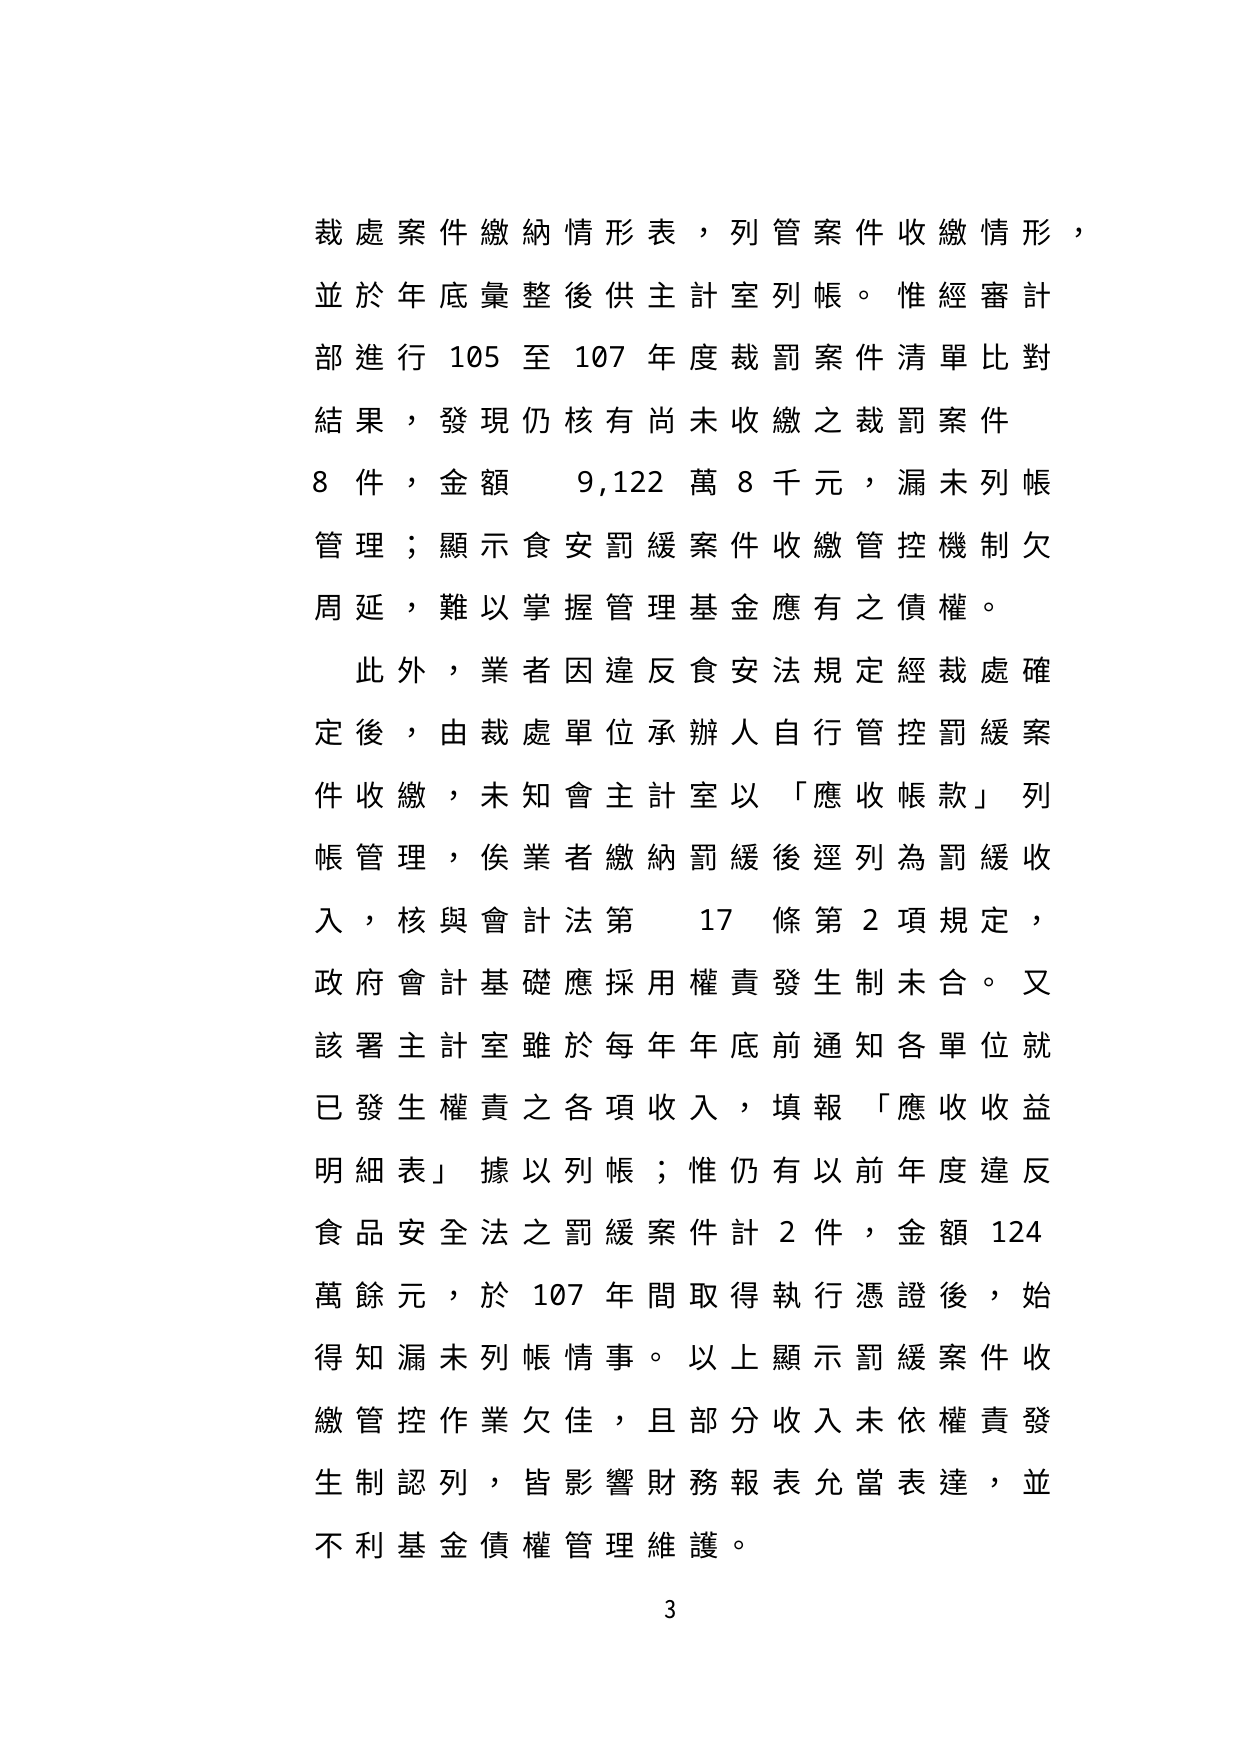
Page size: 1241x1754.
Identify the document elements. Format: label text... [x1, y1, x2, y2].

text 此外，業者因違反食安法規定經裁處確定後，由裁處單位承辦人自行管控罰緩案件收繳，未知會主計室以「應收帳款」列帳管理，俟業者繳納罰緩後逕列為罰緩收入，核與會計法第 17 條第2項規定，政府會計基礎應採用權責發生制未合。又該署主計室雖於每年年底前通知各單位就已發生權責之各項收入，填報「應收收益明細表」據以列帳；惟仍有以前年度違反食品安全法之罰緩案件計2件，金額124萬餘元，於107年間取得執行憑證後，始得知漏未列帳情事。以上顯示罰緩案件收繳管控作業欠佳，且部分收入未依權責發生制認列，皆影響財務報表允當表達，並不利基金債權管理維護。 [271, 627, 1058, 1564]
text 該基金罰緩案件收繳作業自107年10月起由裁處單位承辦人自行控管，每月填報裁處案件繳納情形表，列管案件收繳情形，並於年底彙整後供主計室列帳。惟經審計部進行105至107年度裁罰案件清單比對結果，發現仍核有尚未收繳之裁罰案件 8 件，金額 9,122萬8千元，漏未列帳管理；顯示食安罰緩案件收繳管控機制欠周延，難以掌握管理基金應有之債權。 [271, 189, 1058, 627]
